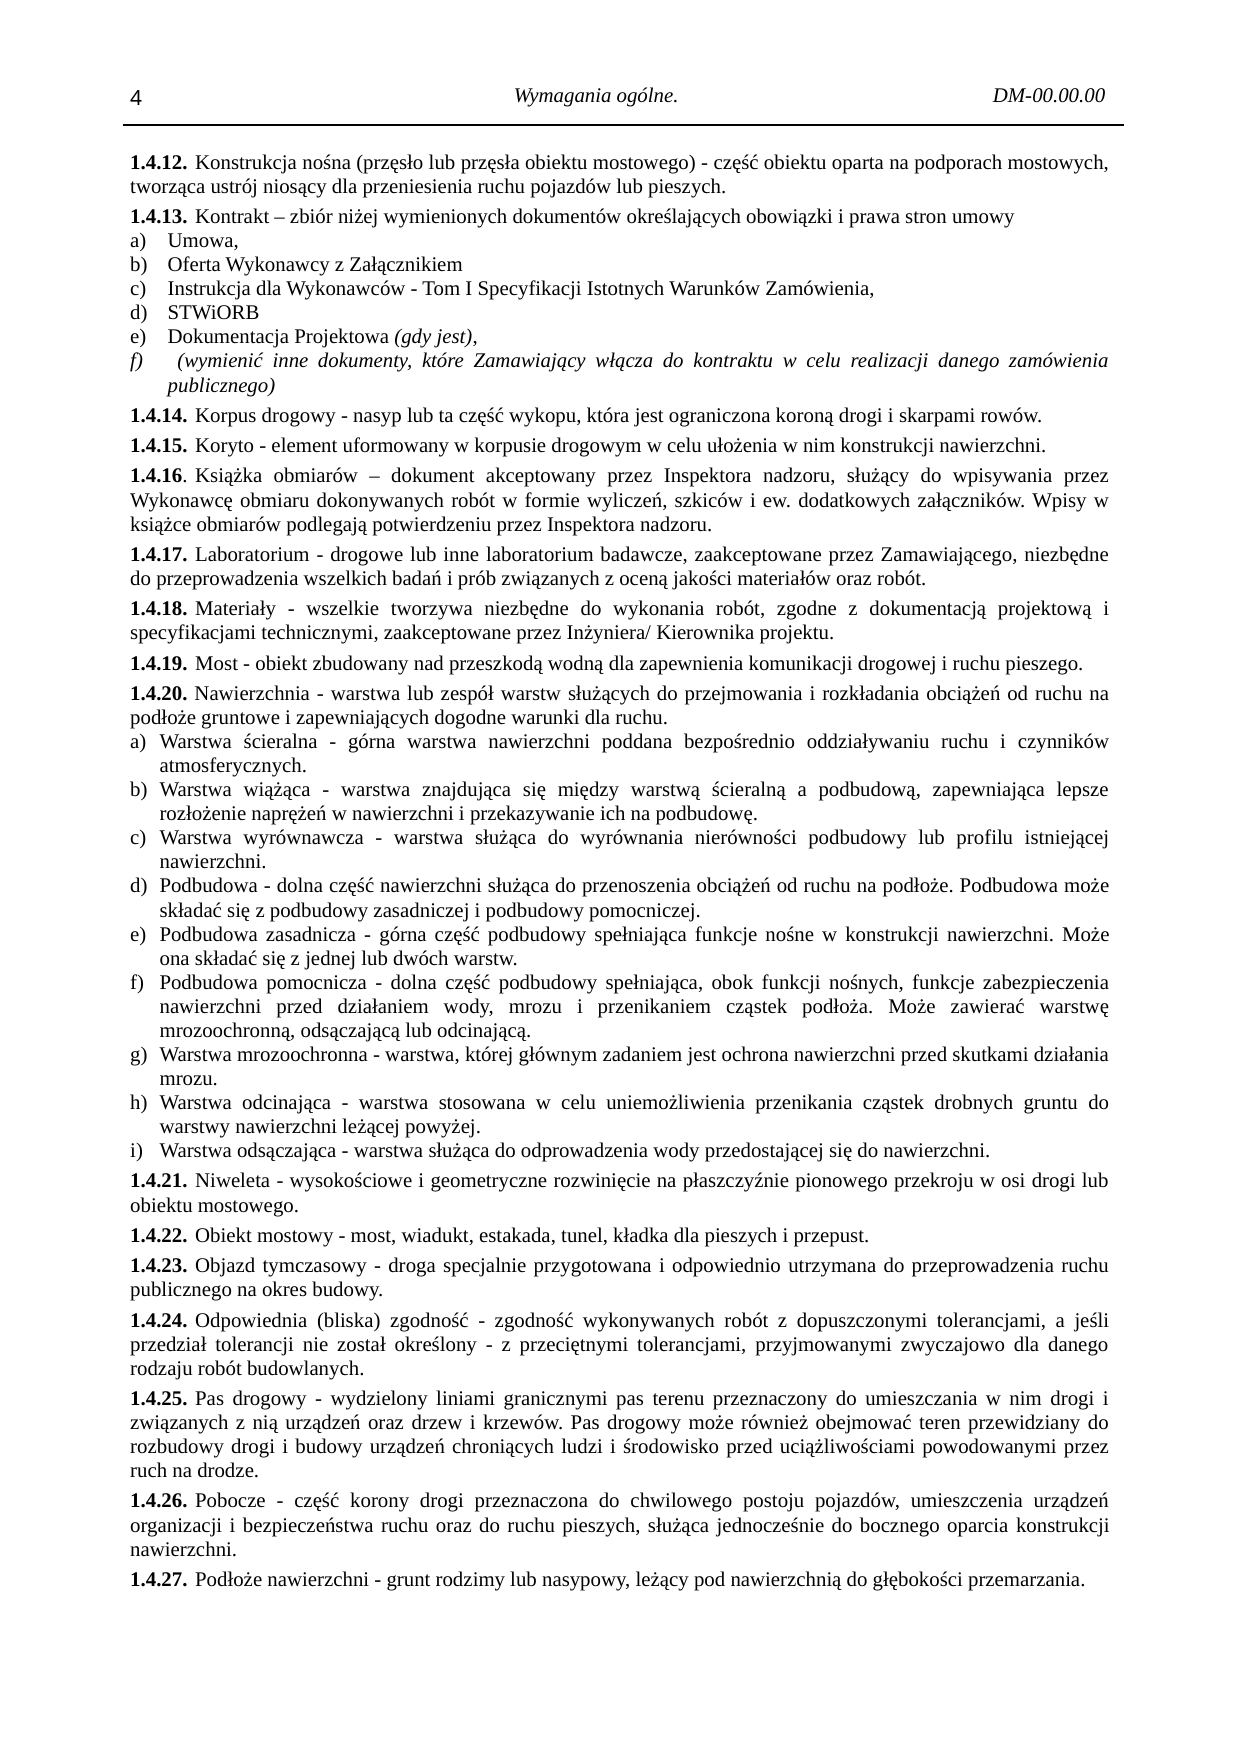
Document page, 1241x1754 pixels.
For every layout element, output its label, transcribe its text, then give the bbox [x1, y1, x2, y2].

list Podbudowa pomocnicza - dolna część podbudowy spełniająca, obok funkcji nośnych, funkcje zabezpieczenia nawierzchni przed działaniem wody, mrozu i przenikaniem cząstek podłoża. Może zawierać warstwę mrozoochronną, odsączającą lub odcinającą. [130, 970, 1110, 1042]
text 1.4.20. Nawierzchnia - warstwa lub zespół warstw służących do przejmowania i rozkładania obciążeń od ruchu na podłoże gruntowe i zapewniających dogodne warunki dla ruchu. [130, 681, 1110, 729]
text 1.4.14. Korpus drogowy - nasyp lub ta część wykopu, która jest ograniczona koroną drogi i skarpami rowów. [130, 403, 1110, 427]
list STWiORB [130, 300, 1110, 324]
text 1.4.12. Konstrukcja nośna (przęsło lub przęsła obiektu mostowego) - część obiektu oparta na podporach mostowych, tworząca ustrój niosący dla przeniesienia ruchu pojazdów lub pieszych. [130, 150, 1110, 198]
text 1.4.15. Koryto - element uformowany w korpusie drogowym w celu ułożenia w nim konstrukcji nawierzchni. [130, 433, 1110, 457]
text 1.4.17. Laboratorium - drogowe lub inne laboratorium badawcze, zaakceptowane przez Zamawiającego, niezbędne do przeprowadzenia wszelkich badań i prób związanych z oceną jakości materiałów oraz robót. [130, 542, 1110, 590]
text 1.4.26. Pobocze - część korony drogi przeznaczona do chwilowego postoju pojazdów, umieszczenia urządzeń organizacji i bezpieczeństwa ruchu oraz do ruchu pieszych, służąca jednocześnie do bocznego oparcia konstrukcji nawierzchni. [130, 1488, 1110, 1561]
text 1.4.22. Obiekt mostowy - most, wiadukt, estakada, tunel, kładka dla pieszych i przepust. [130, 1223, 1110, 1247]
text 1.4.13. Kontrakt – zbiór niżej wymienionych dokumentów określających obowiązki i prawa stron umowy [130, 204, 1110, 228]
text 1.4.16. Książka obmiarów – dokument akceptowany przez Inspektora nadzoru, służący do wpisywania przez Wykonawcę obmiaru dokonywanych robót w formie wyliczeń, szkiców i ew. dodatkowych załączników. Wpisy w książce obmiarów podlegają potwierdzeniu przez Inspektora nadzoru. [130, 463, 1110, 536]
text 1.4.18. Materiały - wszelkie tworzywa niezbędne do wykonania robót, zgodne z dokumentacją projektową i specyfikacjami technicznymi, zaakceptowane przez Inżyniera/ Kierownika projektu. [130, 596, 1110, 644]
text 1.4.27. Podłoże nawierzchni - grunt rodzimy lub nasypowy, leżący pod nawierzchnią do głębokości przemarzania. [130, 1567, 1110, 1591]
text 1.4.19. Most - obiekt zbudowany nad przeszkodą wodną dla zapewnienia komunikacji drogowej i ruchu pieszego. [130, 651, 1110, 675]
list Warstwa mrozoochronna - warstwa, której głównym zadaniem jest ochrona nawierzchni przed skutkami działania mrozu. [130, 1042, 1110, 1090]
list Umowa, [130, 228, 1110, 252]
list Warstwa odcinająca - warstwa stosowana w celu uniemożliwienia przenikania cząstek drobnych gruntu do warstwy nawierzchni leżącej powyżej. [130, 1090, 1110, 1138]
list Warstwa odsączająca - warstwa służąca do odprowadzenia wody przedostającej się do nawierzchni. [130, 1138, 1110, 1162]
list Warstwa ścieralna - górna warstwa nawierzchni poddana bezpośrednio oddziaływaniu ruchu i czynników atmosferycznych. [130, 729, 1110, 777]
list Dokumentacja Projektowa (gdy jest), [130, 324, 1110, 348]
list Oferta Wykonawcy z Załącznikiem [130, 252, 1110, 276]
text 1.4.24. Odpowiednia (bliska) zgodność - zgodność wykonywanych robót z dopuszczonymi tolerancjami, a jeśli przedział tolerancji nie został określony - z przeciętnymi tolerancjami, przyjmowanymi zwyczajowo dla danego rodzaju robót budowlanych. [130, 1307, 1110, 1380]
text 1.4.21. Niweleta - wysokościowe i geometryczne rozwinięcie na płaszczyźnie pionowego przekroju w osi drogi lub obiektu mostowego. [130, 1168, 1110, 1217]
list Podbudowa - dolna część nawierzchni służąca do przenoszenia obciążeń od ruchu na podłoże. Podbudowa może składać się z podbudowy zasadniczej i podbudowy pomocniczej. [130, 873, 1110, 922]
list Warstwa wiążąca - warstwa znajdująca się między warstwą ścieralną a podbudową, zapewniająca lepsze rozłożenie naprężeń w nawierzchni i przekazywanie ich na podbudowę. [130, 777, 1110, 825]
list Warstwa wyrównawcza - warstwa służąca do wyrównania nierówności podbudowy lub profilu istniejącej nawierzchni. [130, 825, 1110, 873]
text 1.4.23. Objazd tymczasowy - droga specjalnie przygotowana i odpowiednio utrzymana do przeprowadzenia ruchu publicznego na okres budowy. [130, 1253, 1110, 1301]
list Podbudowa zasadnicza - górna część podbudowy spełniająca funkcje nośne w konstrukcji nawierzchni. Może ona składać się z jednej lub dwóch warstw. [130, 922, 1110, 970]
text 1.4.25. Pas drogowy - wydzielony liniami granicznymi pas terenu przeznaczony do umieszczania w nim drogi i związanych z nią urządzeń oraz drzew i krzewów. Pas drogowy może również obejmować teren przewidziany do rozbudowy drogi i budowy urządzeń chroniących ludzi i środowisko przed uciążliwościami powodowanymi przez ruch na drodze. [130, 1386, 1110, 1482]
list (wymienić inne dokumenty, które Zamawiający włącza do kontraktu w celu realizacji danego zamówienia publicznego) [130, 348, 1110, 397]
list Instrukcja dla Wykonawców - Tom I Specyfikacji Istotnych Warunków Zamówienia, [130, 276, 1110, 300]
